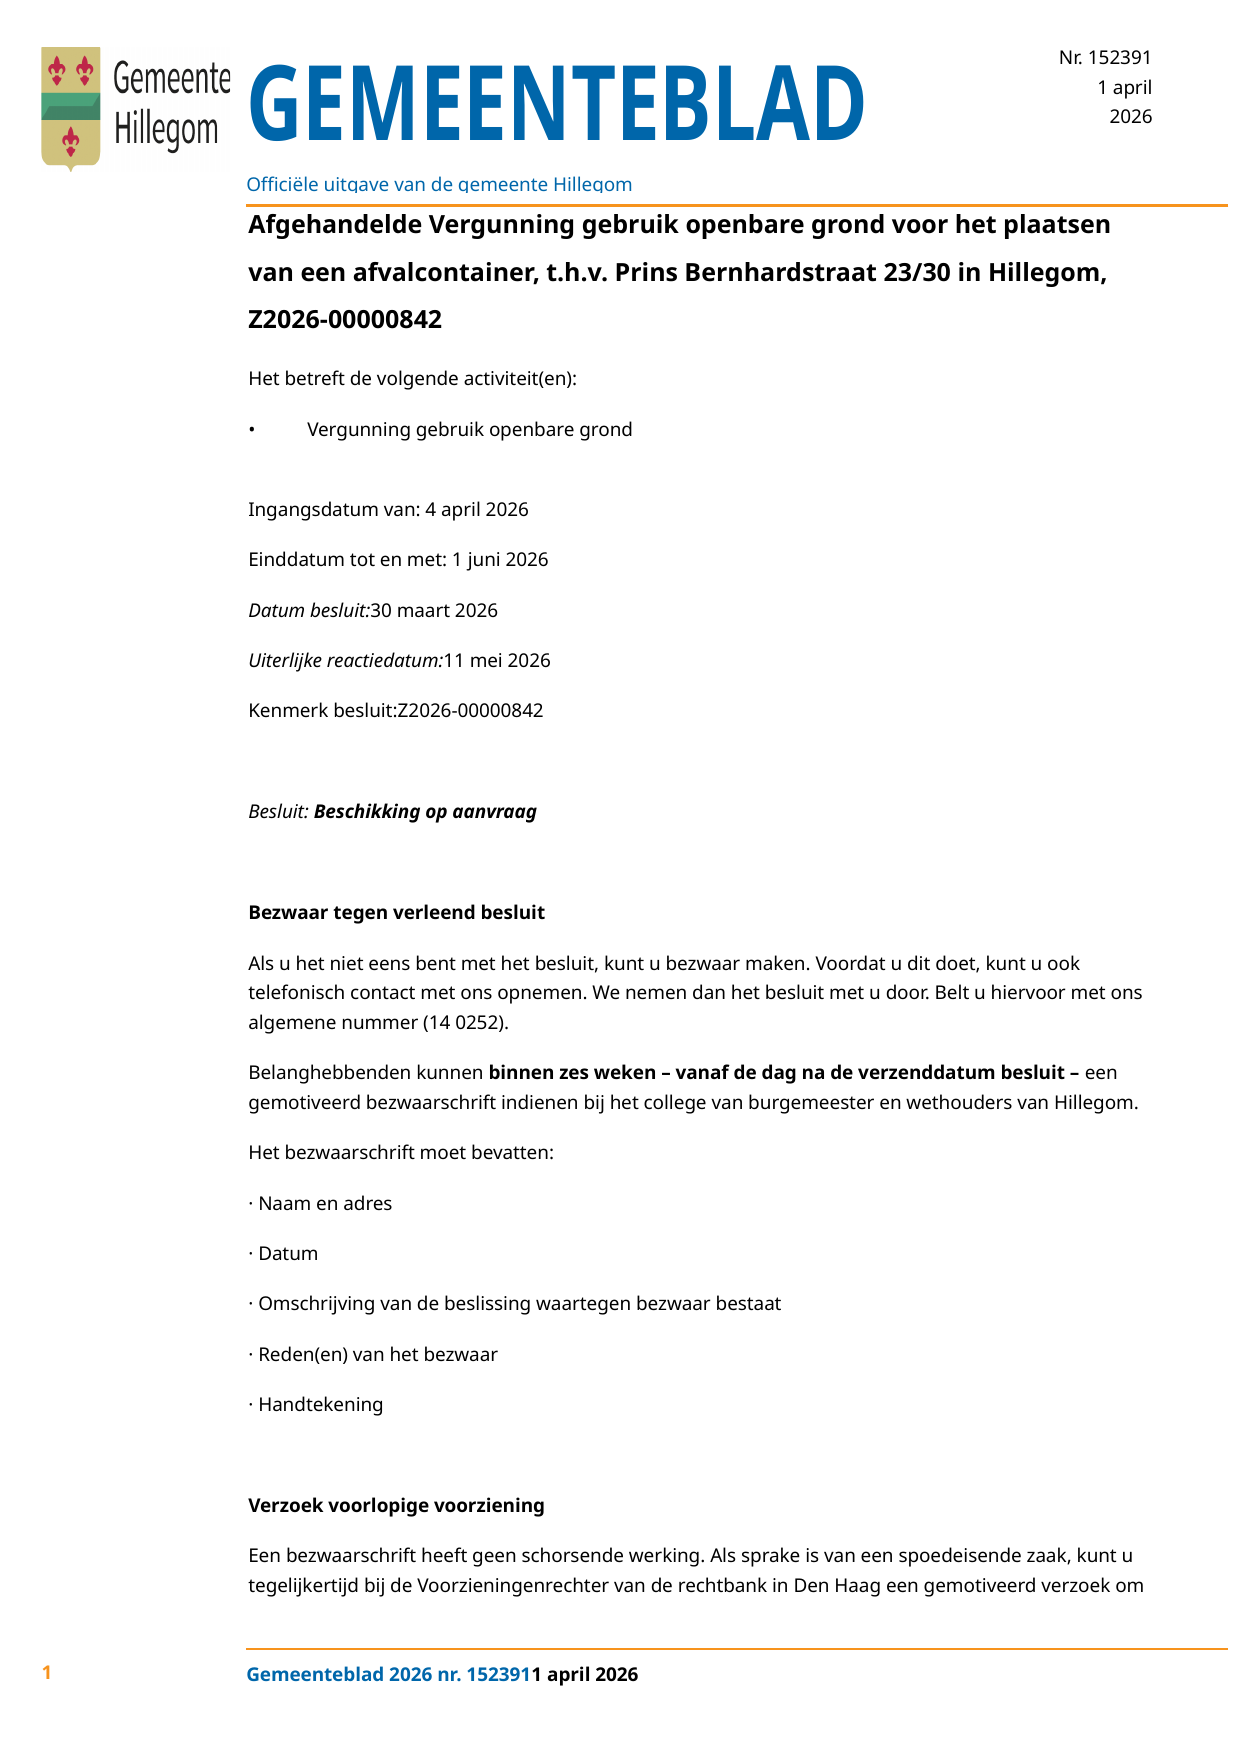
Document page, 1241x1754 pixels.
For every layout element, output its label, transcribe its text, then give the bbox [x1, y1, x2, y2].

text Een bezwaarschrift heeft geen schorsende werking. Als sprake is van een spoedeisende zaak, kunt u tegelijkertijd bij de Voorzieningenrechter van de rechtbank in Den Haag een gemotiveerd verzoek om [248, 1543, 1152, 1598]
text Het bezwaarschrift moet bevatten: [248, 1139, 1152, 1165]
text Einddatum tot en met: 1 juni 2026 [248, 546, 1152, 572]
text Verzoek voorlopige voorziening [248, 1492, 1152, 1518]
text Ingangsdatum van: 4 april 2026 [248, 496, 1152, 522]
text Datum besluit:30 maart 2026 [248, 597, 1152, 622]
text Belanghebbenden kunnen binnen zes weken – vanaf de dag na de verzenddatum besluit – een gemotiveerd bezwaarschrift indienen bij het college van burgemeester en wethouders van Hillegom. [248, 1059, 1152, 1114]
text Als u het niet eens bent met het besluit, kunt u bezwaar maken. Voordat u dit doet, kunt u ook telefonisch contact met ons opnemen. We nemen dan het besluit met u door. Belt u hiervoor met ons algemene nummer (14 0252). [248, 950, 1152, 1034]
text Afgehandelde Vergunning gebruik openbare grond voor het plaatsen van een afvalcontainer, t.h.v. Prins Bernhardstraat 23/30 in Hillegom, Z2026-00000842 [248, 207, 1152, 336]
text Besluit: Beschikking op aanvraag [248, 798, 1152, 824]
text Kenmerk besluit:Z2026-00000842 [248, 698, 1152, 723]
text · Reden(en) van het bezwaar [248, 1341, 1152, 1367]
list Vergunning gebruik openbare grond [248, 416, 1152, 442]
text · Datum [248, 1240, 1152, 1266]
text Bezwaar tegen verleend besluit [248, 899, 1152, 925]
text Uiterlijke reactiedatum:11 mei 2026 [248, 647, 1152, 673]
text · Naam en adres [248, 1190, 1152, 1215]
picture [41, 47, 231, 172]
text · Omschrijving van de beslissing waartegen bezwaar bestaat [248, 1291, 1152, 1316]
text · Handtekening [248, 1391, 1152, 1417]
text Het betreft de volgende activiteit(en): [248, 366, 1152, 391]
